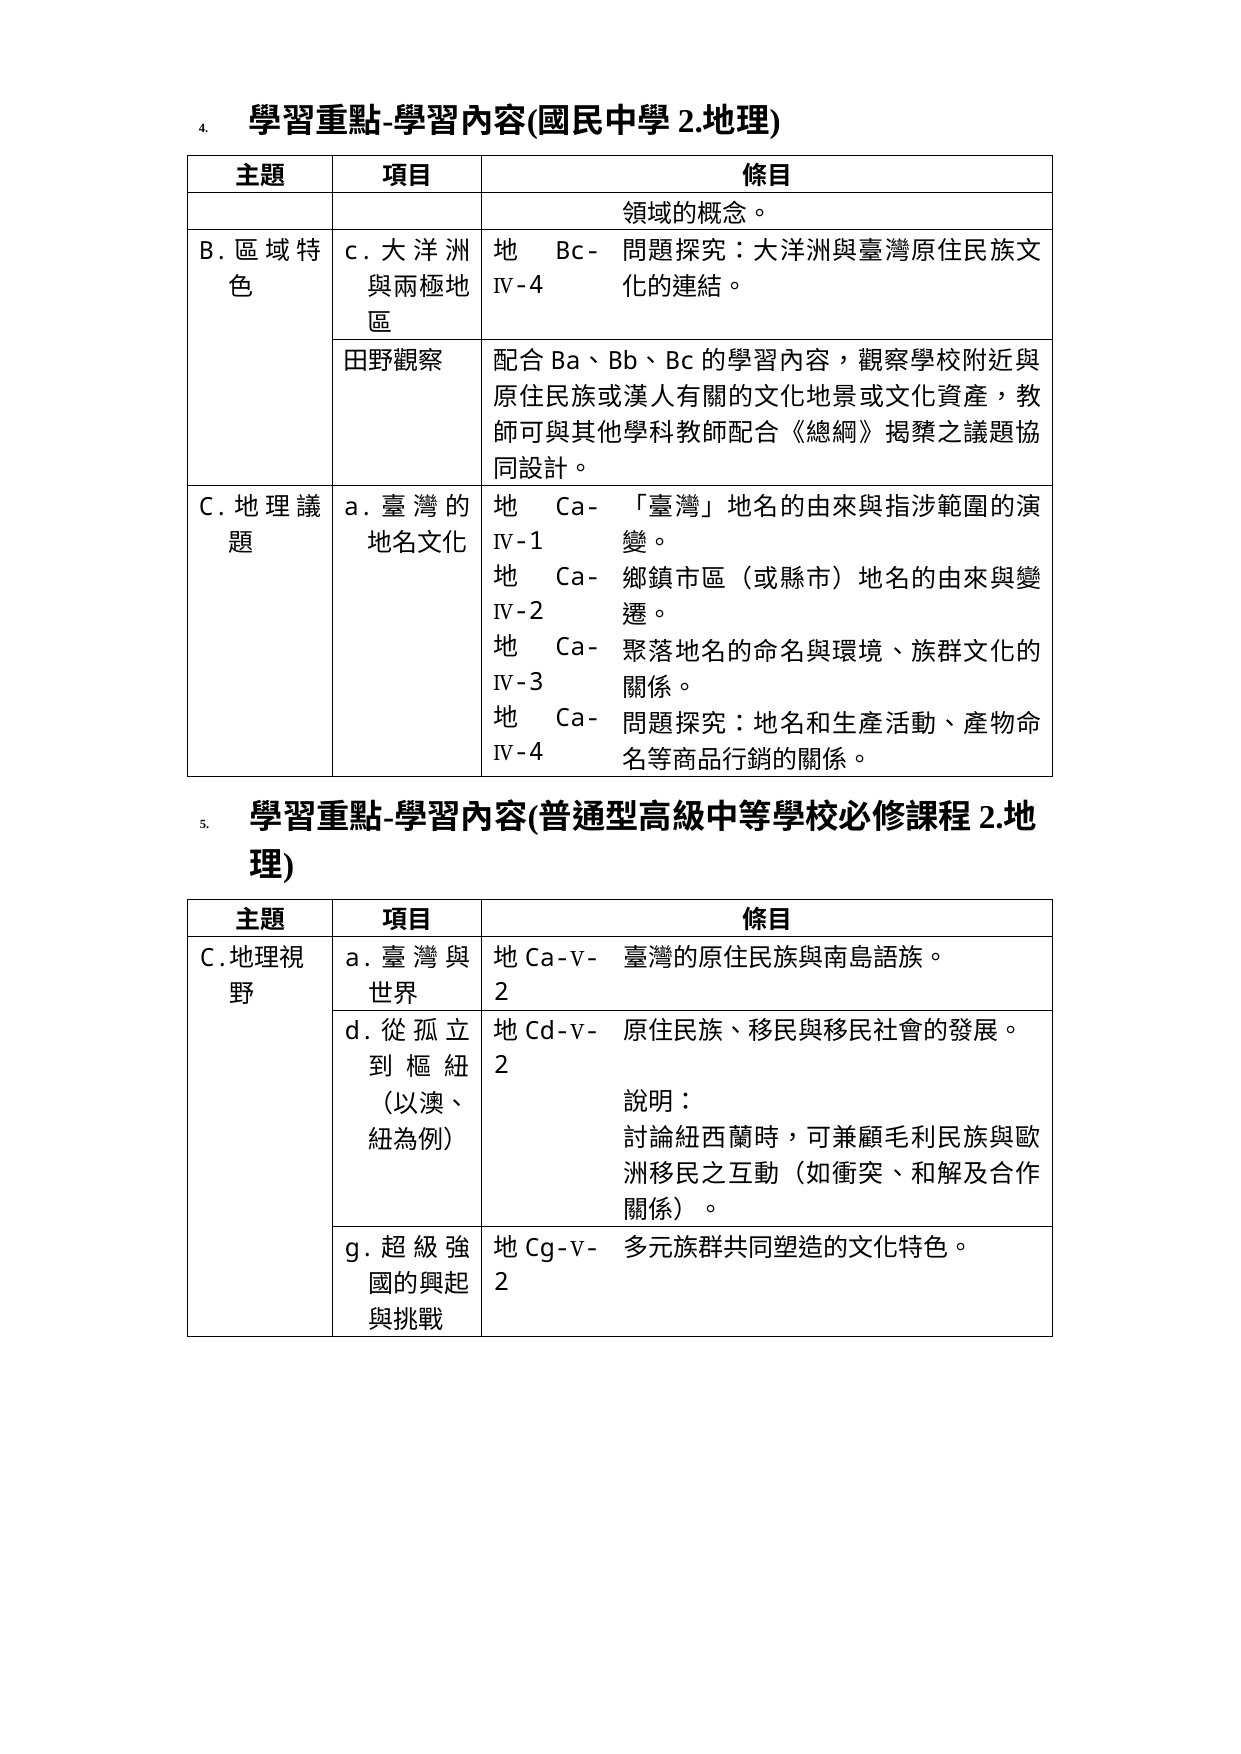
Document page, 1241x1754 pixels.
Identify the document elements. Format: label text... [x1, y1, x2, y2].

table_cell g.超級強國的興起與挑戰 [333, 1227, 481, 1336]
table_cell 「臺灣」地名的由來與指涉範圍的演變。 鄉鎮市區（或縣市）地名的由來與變遷。 聚落地名的命名與環境、族群文化的關係。 問題探究：地名和生產活動、產物命名等商品行銷的關係。 [611, 486, 1052, 776]
table_cell [333, 193, 481, 229]
table_cell d.從孤立到樞紐（以澳、紐為例） [333, 1011, 481, 1226]
table_cell 多元族群共同塑造的文化特色。 [611, 1227, 1052, 1336]
table_cell 配合Ba、Bb、Bc的學習內容，觀察學校附近與原住民族或漢人有關的文化地景或文化資產，教師可與其他學科教師配合《總綱》揭櫫之議題協同設計。 [482, 340, 1052, 485]
table_cell 領域的概念。 [611, 193, 1052, 229]
table_cell 地Ca-Ⅳ-1 地Ca-Ⅳ-2 地Ca-Ⅳ-3 地Ca-Ⅳ-4 [482, 486, 611, 776]
table_cell 地Cd-Ⅴ-2 [482, 1011, 611, 1226]
table_cell 項目 [333, 900, 481, 936]
table_cell 學習重點-學習內容(普通型高級中等學校必修課程2.地理) [188, 777, 1053, 899]
table_cell 地Bc-Ⅳ-4 [482, 230, 611, 339]
table_cell [188, 193, 332, 229]
table_cell B.區域特色 [188, 230, 332, 485]
table_cell 地Cg-Ⅴ-2 [482, 1227, 611, 1336]
table_cell a.臺灣與世界 [333, 937, 481, 1009]
table_cell 條目 [482, 156, 1052, 192]
table_cell 原住民族、移民與移民社會的發展。 說明： 討論紐西蘭時，可兼顧毛利民族與歐洲移民之互動（如衝突、和解及合作關係）。 [611, 1011, 1052, 1226]
table_cell 項目 [333, 156, 481, 192]
table_cell 地Ca-Ⅴ-2 [482, 937, 611, 1009]
table_cell 主題 [188, 156, 332, 192]
table_cell 臺灣的原住民族與南島語族。 [611, 937, 1052, 1009]
table_cell C.地理視野 [188, 937, 332, 1336]
table_cell C.地理議題 [188, 486, 332, 776]
table_cell c.大洋洲與兩極地區 [333, 230, 481, 339]
table_cell [482, 193, 611, 229]
table_cell 問題探究：大洋洲與臺灣原住民族文化的連結。 [611, 230, 1052, 339]
table_cell a.臺灣的地名文化 [333, 486, 481, 776]
table_cell 田野觀察 [333, 340, 481, 485]
table_cell 條目 [482, 900, 1052, 936]
table_header 學習重點-學習內容(國民中學2.地理) [188, 82, 1053, 155]
table_cell 主題 [188, 900, 332, 936]
